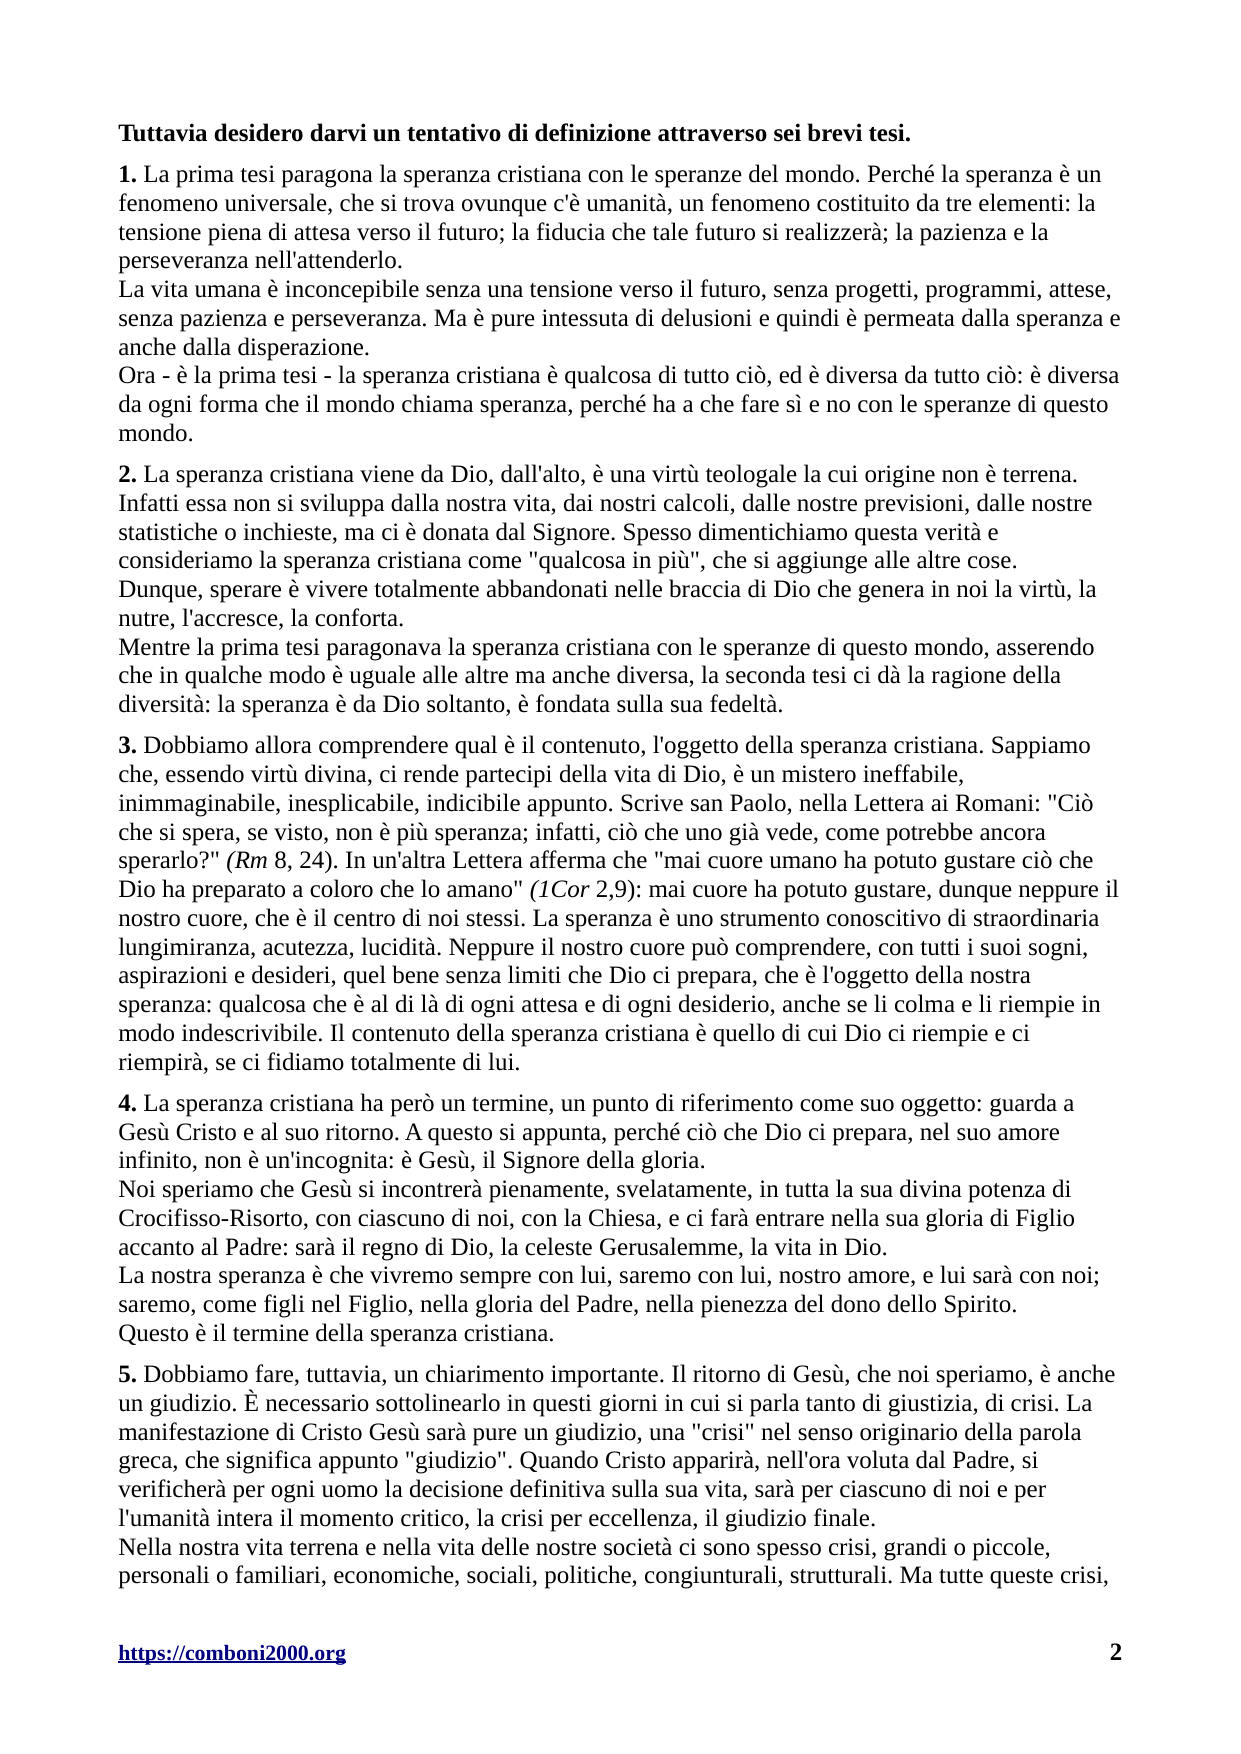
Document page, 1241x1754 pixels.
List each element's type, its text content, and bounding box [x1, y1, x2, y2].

text 3. Dobbiamo allora comprendere qual è il contenuto, l'oggetto della speranza cristiana. Sappiamo che, essendo virtù divina, ci rende partecipi della vita di Dio, è un mistero ineffabile, inimmaginabile, inesplicabile, indicibile appunto. Scrive san Paolo, nella Lettera ai Romani: "Ciò che si spera, se visto, non è più speranza; infatti, ciò che uno già vede, come potrebbe ancora sperarlo?" (Rm 8, 24). In un'altra Lettera afferma che "mai cuore umano ha potuto gustare ciò che Dio ha preparato a coloro che lo amano" (1Cor 2,9): mai cuore ha potuto gustare, dunque neppure il nostro cuore, che è il centro di noi stessi. La speranza è uno strumento conoscitivo di straordinaria lungimiranza, acutezza, lucidità. Neppure il nostro cuore può comprendere, con tutti i suoi sogni, aspirazioni e desideri, quel bene senza limiti che Dio ci prepara, che è l'oggetto della nostra speranza: qualcosa che è al di là di ogni attesa e di ogni desiderio, anche se li colma e li riempie in modo indescrivibile. Il contenuto della speranza cristiana è quello di cui Dio ci riempie e ci riempirà, se ci fidiamo totalmente di lui. [118, 731, 1122, 1076]
text 1. La prima tesi paragona la speranza cristiana con le speranze del mondo. Perché la speranza è un fenomeno universale, che si trova ovunque c'è umanità, un fenomeno costituito da tre elementi: la tensione piena di attesa verso il futuro; la fiducia che tale futuro si realizzerà; la pazienza e la perseveranza nell'attenderlo. La vita umana è inconcepibile senza una tensione verso il futuro, senza progetti, programmi, attese, senza pazienza e perseveranza. Ma è pure intessuta di delusioni e quindi è permeata dalla speranza e anche dalla disperazione. Ora - è la prima tesi - la speranza cristiana è qualcosa di tutto ciò, ed è diversa da tutto ciò: è diversa da ogni forma che il mondo chiama speranza, perché ha a che fare sì e no con le speranze di questo mondo. [118, 159, 1122, 447]
text Tuttavia desidero darvi un tentativo di definizione attraverso sei brevi tesi. [118, 118, 1122, 147]
text 4. La speranza cristiana ha però un termine, un punto di riferimento come suo oggetto: guarda a Gesù Cristo e al suo ritorno. A questo si appunta, perché ciò che Dio ci prepara, nel suo amore infinito, non è un'incognita: è Gesù, il Signore della gloria. Noi speriamo che Gesù si incontrerà pienamente, svelatamente, in tutta la sua divina potenza di Crocifisso-Risorto, con ciascuno di noi, con la Chiesa, e ci farà entrare nella sua gloria di Figlio accanto al Padre: sarà il regno di Dio, la celeste Gerusalemme, la vita in Dio. La nostra speranza è che vivremo sempre con lui, saremo con lui, nostro amore, e lui sarà con noi; saremo, come figli nel Figlio, nella gloria del Padre, nella pienezza del dono dello Spirito. Questo è il termine della speranza cristiana. [118, 1088, 1122, 1347]
text 2. La speranza cristiana viene da Dio, dall'alto, è una virtù teologale la cui origine non è terrena. Infatti essa non si sviluppa dalla nostra vita, dai nostri calcoli, dalle nostre previsioni, dalle nostre statistiche o inchieste, ma ci è donata dal Signore. Spesso dimentichiamo questa verità e consideriamo la speranza cristiana come "qualcosa in più", che si aggiunge alle altre cose. Dunque, sperare è vivere totalmente abbandonati nelle braccia di Dio che genera in noi la virtù, la nutre, l'accresce, la conforta. Mentre la prima tesi paragonava la speranza cristiana con le speranze di questo mondo, asserendo che in qualche modo è uguale alle altre ma anche diversa, la seconda tesi ci dà la ragione della diversità: la speranza è da Dio soltanto, è fondata sulla sua fedeltà. [118, 459, 1122, 718]
text 5. Dobbiamo fare, tuttavia, un chiarimento importante. Il ritorno di Gesù, che noi speriamo, è anche un giudizio. È necessario sottolinearlo in questi giorni in cui si parla tanto di giustizia, di crisi. La manifestazione di Cristo Gesù sarà pure un giudizio, una "crisi" nel senso originario della parola greca, che significa appunto "giudizio". Quando Cristo apparirà, nell'ora voluta dal Padre, si verificherà per ogni uomo la decisione definitiva sulla sua vita, sarà per ciascuno di noi e per l'umanità intera il momento critico, la crisi per eccellenza, il giudizio finale. Nella nostra vita terrena e nella vita delle nostre società ci sono spesso crisi, grandi o piccole, personali o familiari, economiche, sociali, politiche, congiunturali, strutturali. Ma tutte queste crisi, [118, 1359, 1122, 1589]
